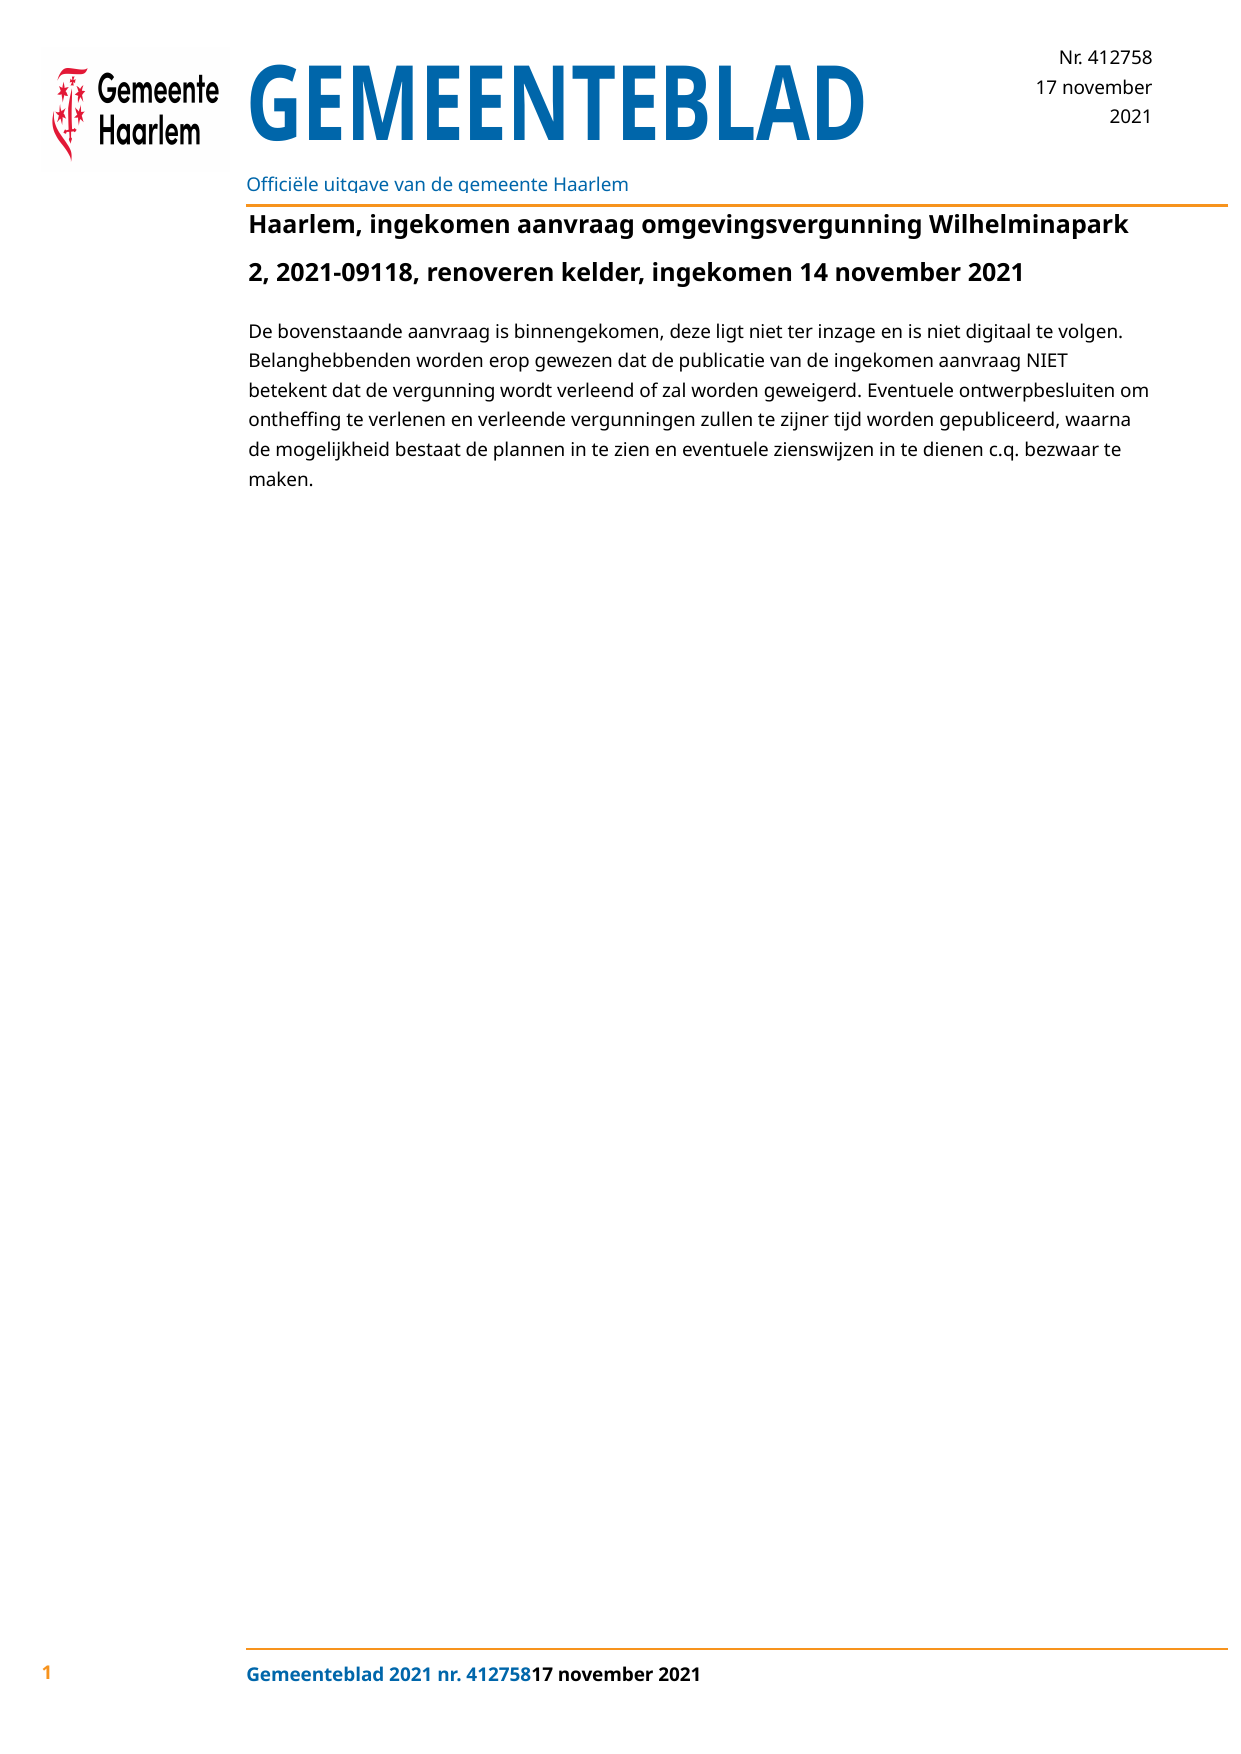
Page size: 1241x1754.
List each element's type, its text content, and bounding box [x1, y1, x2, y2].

text De bovenstaande aanvraag is binnengekomen, deze ligt niet ter inzage en is niet digitaal te volgen. Belanghebbenden worden erop gewezen dat de publicatie van de ingekomen aanvraag NIET betekent dat de vergunning wordt verleend of zal worden geweigerd. Eventuele ontwerpbesluiten om ontheffing te verlenen en verleende vergunningen zullen te zijner tijd worden gepubliceerd, waarna de mogelijkheid bestaat de plannen in te zien en eventuele zienswijzen in te dienen c.q. bezwaar te maken. [248, 318, 1152, 492]
picture [41, 47, 231, 172]
text Haarlem, ingekomen aanvraag omgevingsvergunning Wilhelminapark 2, 2021-09118, renoveren kelder, ingekomen 14 november 2021 [248, 207, 1152, 288]
